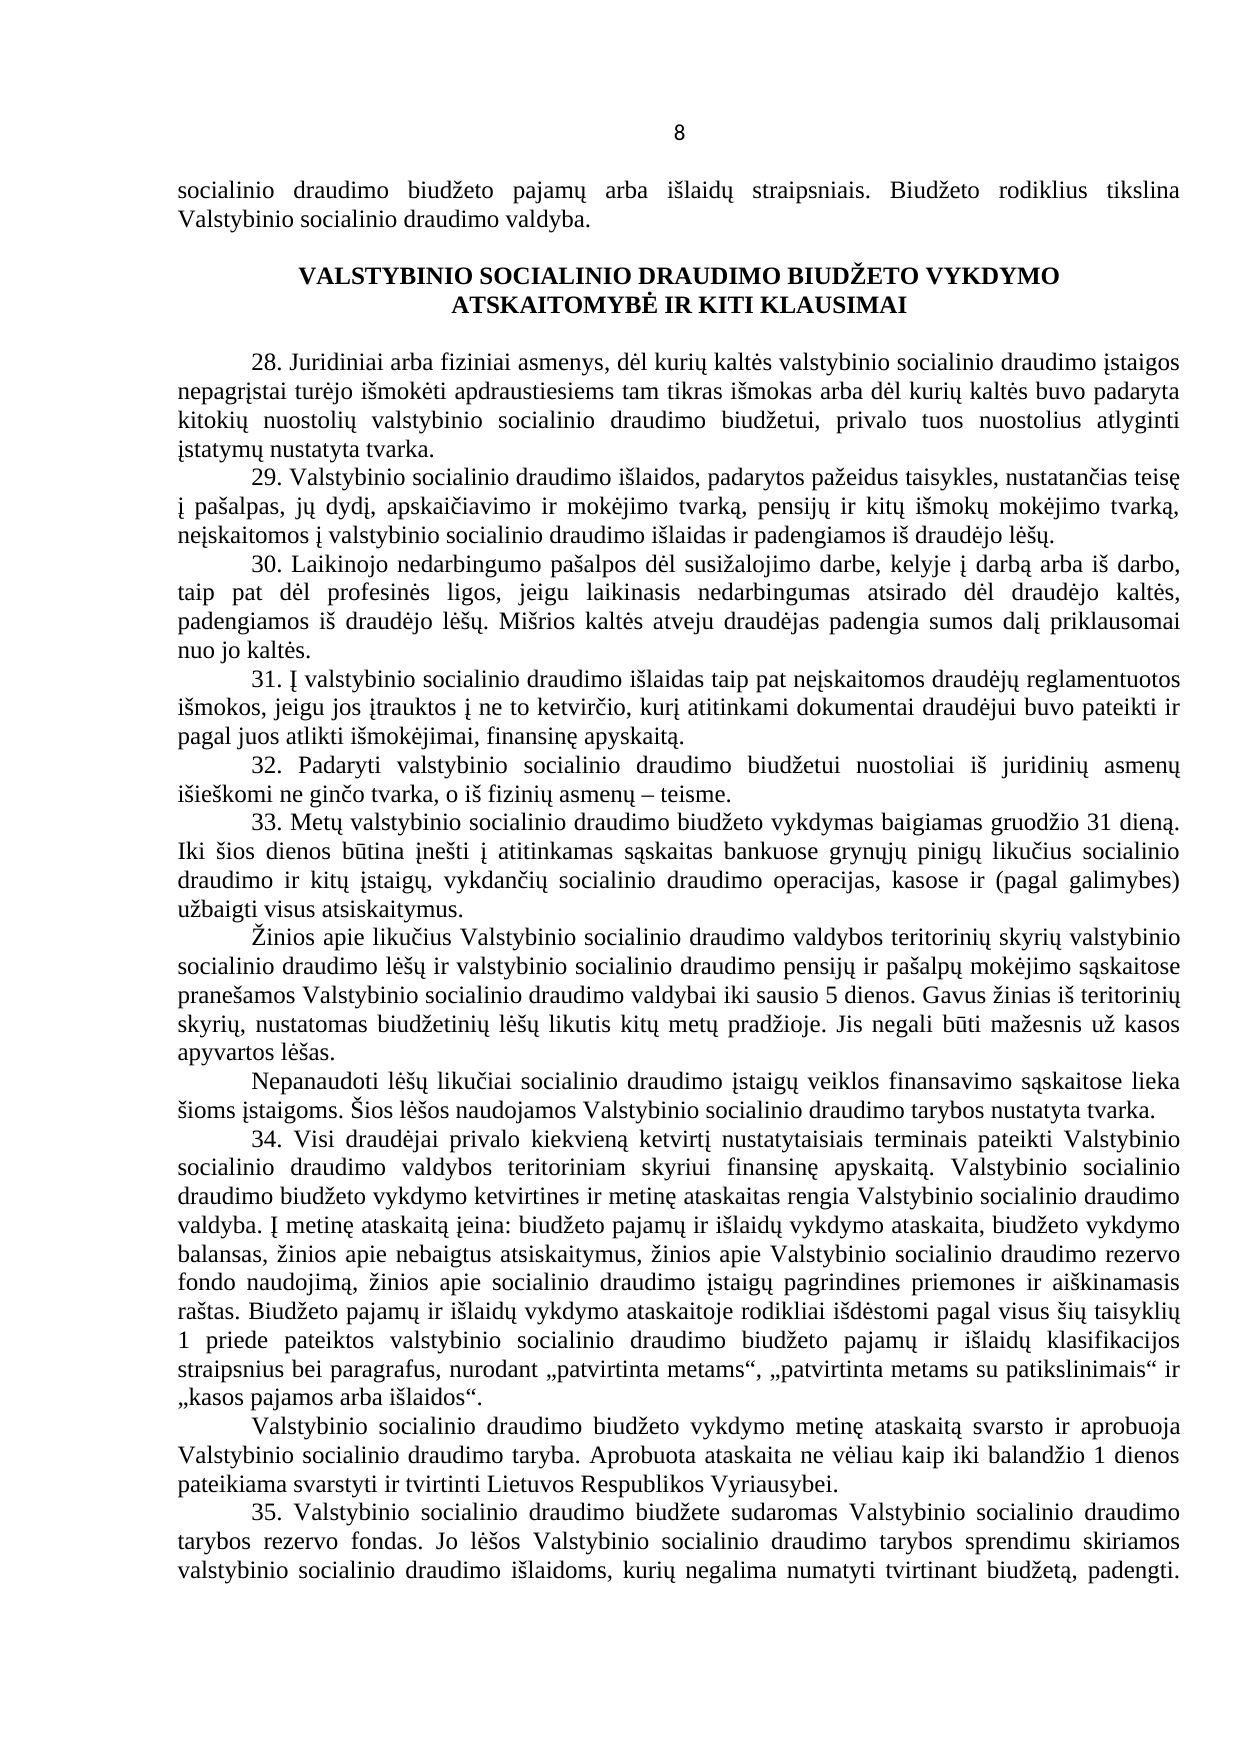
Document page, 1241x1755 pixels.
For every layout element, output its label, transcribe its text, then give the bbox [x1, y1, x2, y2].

text 29. Valstybinio socialinio draudimo išlaidos, padarytos pažeidus taisykles, nustatančias teisę į pašalpas, jų dydį, apskaičiavimo ir mokėjimo tvarką, pensijų ir kitų išmokų mokėjimo tvarką, neįskaitomos į valstybinio socialinio draudimo išlaidas ir padengiamos iš draudėjo lėšų. [177, 462, 1181, 549]
text 30. Laikinojo nedarbingumo pašalpos dėl susižalojimo darbe, kelyje į darbą arba iš darbo, taip pat dėl profesinės ligos, jeigu laikinasis nedarbingumas atsirado dėl draudėjo kaltės, padengiamos iš draudėjo lėšų. Mišrios kaltės atveju draudėjas padengia sumos dalį priklausomai nuo jo kaltės. [177, 549, 1181, 664]
text Valstybinio socialinio draudimo biudžeto vykdymo [177, 261, 1181, 290]
text Valstybinio socialinio draudimo biudžeto vykdymo metinę ataskaitą svarsto ir aprobuoja Valstybinio socialinio draudimo taryba. Aprobuota ataskaita ne vėliau kaip iki balandžio 1 dienos pateikiama svarstyti ir tvirtinti Lietuvos Respublikos Vyriausybei. [177, 1411, 1181, 1497]
text 35. Valstybinio socialinio draudimo biudžete sudaromas Valstybinio socialinio draudimo tarybos rezervo fondas. Jo lėšos Valstybinio socialinio draudimo tarybos sprendimu skiriamos valstybinio socialinio draudimo išlaidoms, kurių negalima numatyti tvirtinant biudžetą, padengti. [177, 1497, 1181, 1584]
text 31. Į valstybinio socialinio draudimo išlaidas taip pat neįskaitomos draudėjų reglamentuotos išmokos, jeigu jos įtrauktos į ne to ketvirčio, kurį atitinkami dokumentai draudėjui buvo pateikti ir pagal juos atlikti išmokėjimai, finansinę apyskaitą. [177, 664, 1181, 750]
text 33. Metų valstybinio socialinio draudimo biudžeto vykdymas baigiamas gruodžio 31 dieną. Iki šios dienos būtina įnešti į atitinkamas sąskaitas bankuose grynųjų pinigų likučius socialinio draudimo ir kitų įstaigų, vykdančių socialinio draudimo operacijas, kasose ir (pagal galimybes) užbaigti visus atsiskaitymus. [177, 807, 1181, 922]
text Žinios apie likučius Valstybinio socialinio draudimo valdybos teritorinių skyrių valstybinio socialinio draudimo lėšų ir valstybinio socialinio draudimo pensijų ir pašalpų mokėjimo sąskaitose pranešamos Valstybinio socialinio draudimo valdybai iki sausio 5 dienos. Gavus žinias iš teritorinių skyrių, nustatomas biudžetinių lėšų likutis kitų metų pradžioje. Jis negali būti mažesnis už kasos apyvartos lėšas. [177, 922, 1181, 1066]
text Nepanaudoti lėšų likučiai socialinio draudimo įstaigų veiklos finansavimo sąskaitose lieka šioms įstaigoms. Šios lėšos naudojamos Valstybinio socialinio draudimo tarybos nustatyta tvarka. [177, 1066, 1181, 1124]
text socialinio draudimo biudžeto pajamų arba išlaidų straipsniais. Biudžeto rodiklius tikslina Valstybinio socialinio draudimo valdyba. [177, 175, 1181, 232]
text atskaitomybė ir kiti klausimai [177, 290, 1181, 319]
text 32. Padaryti valstybinio socialinio draudimo biudžetui nuostoliai iš juridinių asmenų išieškomi ne ginčo tvarka, o iš fizinių asmenų – teisme. [177, 750, 1181, 807]
text 28. Juridiniai arba fiziniai asmenys, dėl kurių kaltės valstybinio socialinio draudimo įstaigos nepagrįstai turėjo išmokėti apdraustiesiems tam tikras išmokas arba dėl kurių kaltės buvo padaryta kitokių nuostolių valstybinio socialinio draudimo biudžetui, privalo tuos nuostolius atlyginti įstatymų nustatyta tvarka. [177, 347, 1181, 462]
text 34. Visi draudėjai privalo kiekvieną ketvirtį nustatytaisiais terminais pateikti Valstybinio socialinio draudimo valdybos teritoriniam skyriui finansinę apyskaitą. Valstybinio socialinio draudimo biudžeto vykdymo ketvirtines ir metinę ataskaitas rengia Valstybinio socialinio draudimo valdyba. Į metinę ataskaitą įeina: biudžeto pajamų ir išlaidų vykdymo ataskaita, biudžeto vykdymo balansas, žinios apie nebaigtus atsiskaitymus, žinios apie Valstybinio socialinio draudimo rezervo fondo naudojimą, žinios apie socialinio draudimo įstaigų pagrindines priemones ir aiškinamasis raštas. Biudžeto pajamų ir išlaidų vykdymo ataskaitoje rodikliai išdėstomi pagal visus šių taisyklių 1 priede pateiktos valstybinio socialinio draudimo biudžeto pajamų ir išlaidų klasifikacijos straipsnius bei paragrafus, nurodant „patvirtinta metams“, „patvirtinta metams su patikslinimais“ ir „kasos pajamos arba išlaidos“. [177, 1124, 1181, 1411]
